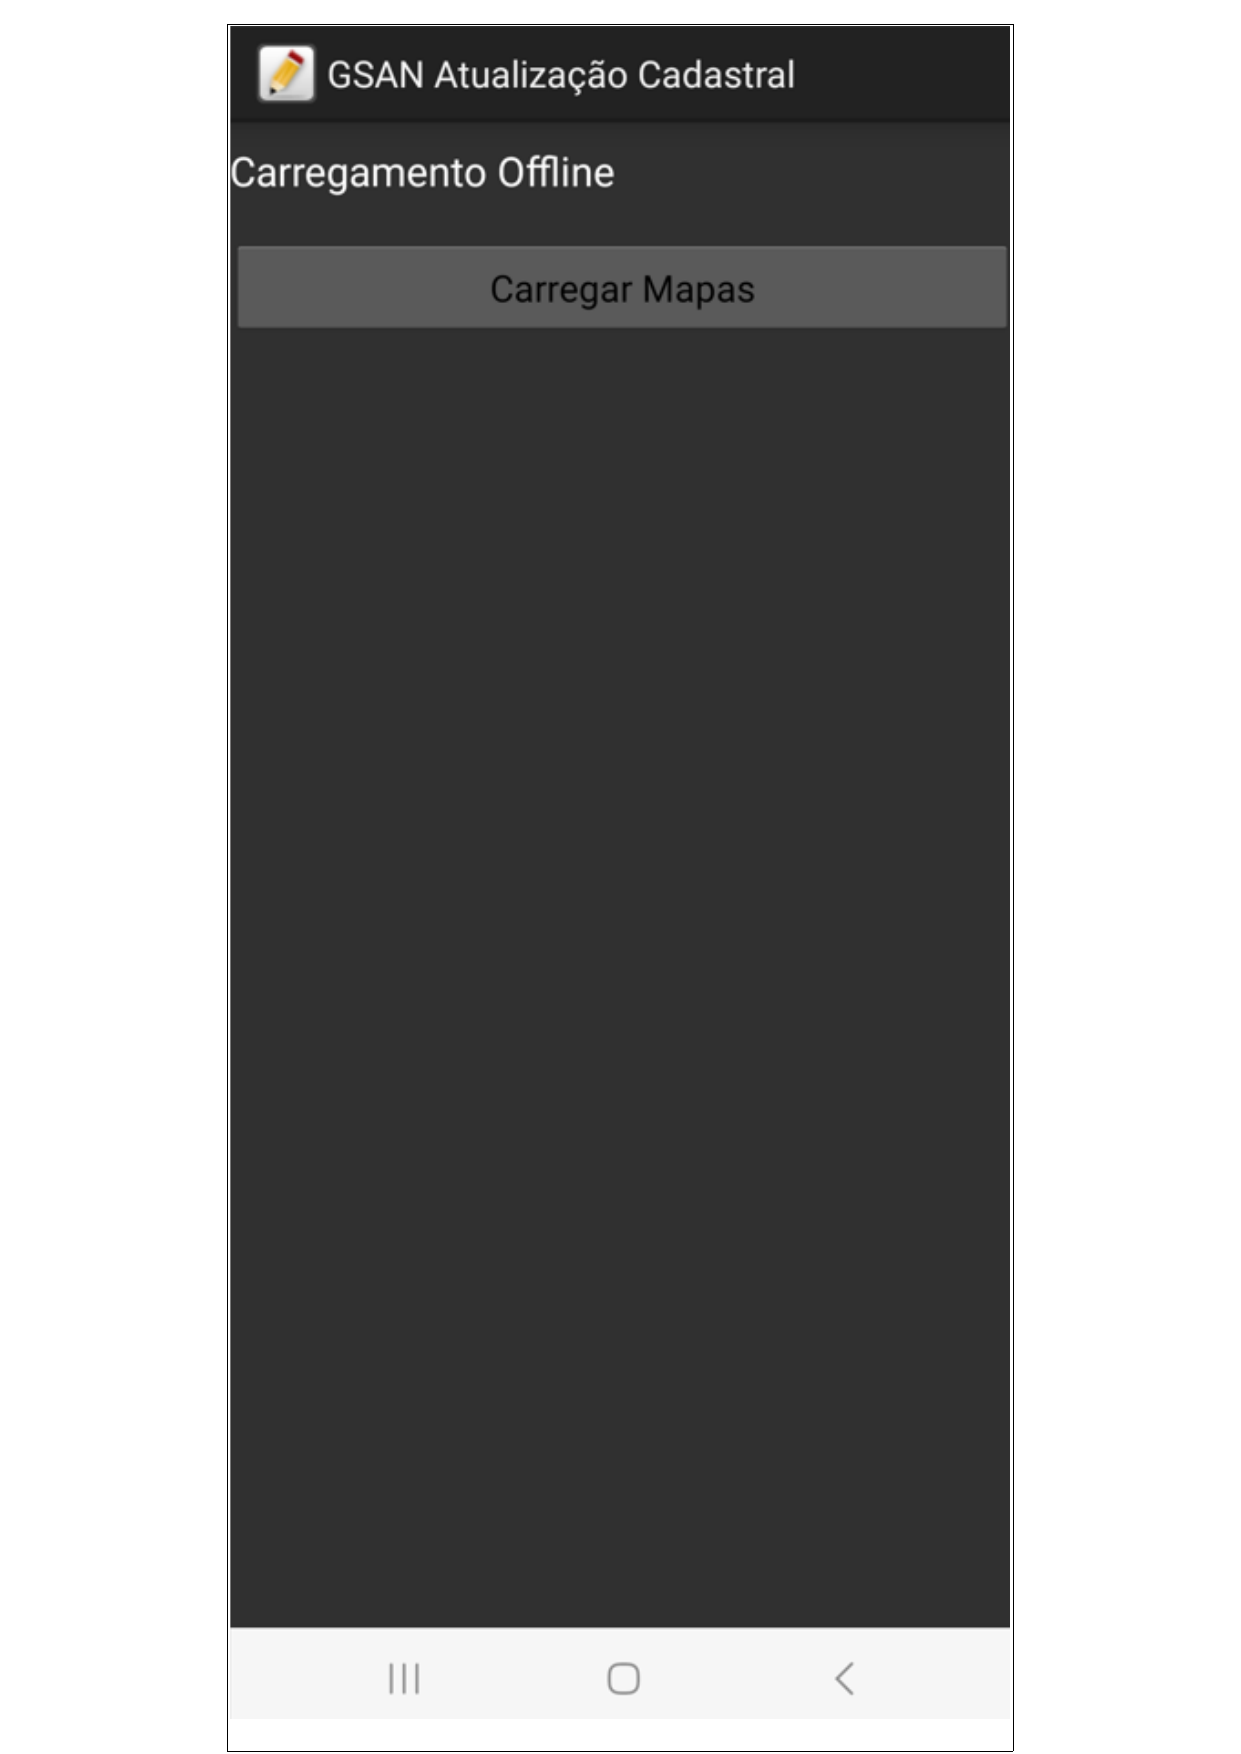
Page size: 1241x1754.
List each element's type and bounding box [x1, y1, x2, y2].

picture [230, 26, 1010, 1719]
table_header [228, 25, 1013, 1751]
